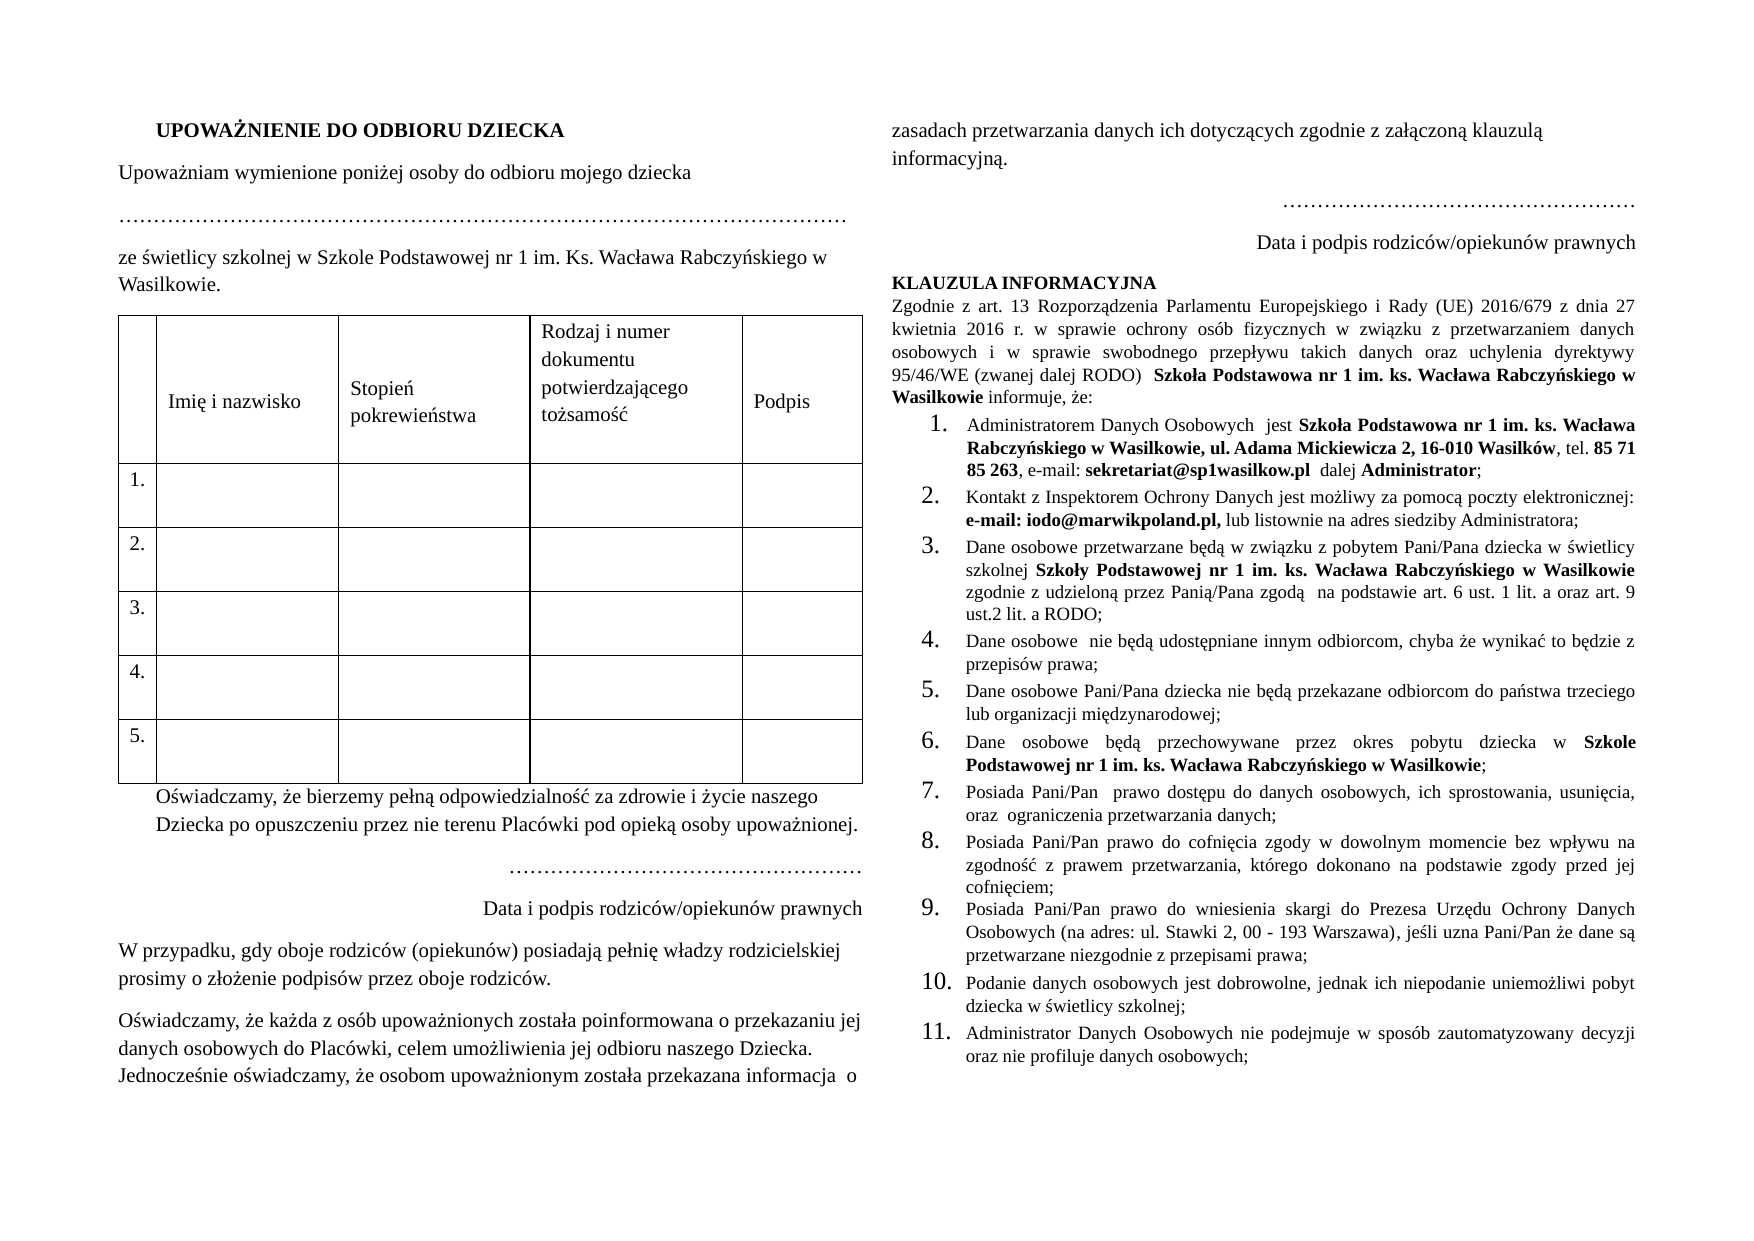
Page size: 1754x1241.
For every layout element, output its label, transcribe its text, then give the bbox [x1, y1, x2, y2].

table_cell [743, 656, 862, 719]
table_cell [339, 656, 529, 719]
table_cell [157, 592, 338, 655]
text Data i podpis rodziców/opiekunów prawnych [156, 896, 862, 920]
text KLAUZULA INFORMACYJNA [892, 272, 1636, 294]
text Upoważniam wymienione poniżej osoby do odbioru mojego dziecka [118, 160, 862, 184]
table_header Podpis [743, 316, 862, 463]
text …………………………………………………………………………………………… [118, 202, 862, 227]
text …………………………………………… [892, 188, 1636, 212]
table_cell [157, 528, 338, 591]
list Posiada Pani/Pan prawo dostępu do danych osobowych, ich sprostowania, usunięcia, oraz ograniczenia przetwarzania danych; [921, 775, 1636, 825]
list Posiada Pani/Pan prawo do cofnięcia zgody w dowolnym momencie bez wpływu na zgodność z prawem przetwarzania, którego dokonano na podstawie zgody przed jej cofnięciem; [921, 825, 1636, 897]
table_cell 5. [119, 720, 156, 783]
table_header [119, 316, 156, 463]
list Dane osobowe przetwarzane będą w związku z pobytem Pani/Pana dziecka w świetlicy szkolnej Szkoły Podstawowej nr 1 im. ks. Wacława Rabczyńskiego w Wasilkowie zgodnie z udzieloną przez Panią/Pana zgodą na podstawie art. 6 ust. 1 lit. a oraz art. 9 ust.2 lit. a RODO; [921, 531, 1636, 624]
table_cell [339, 592, 529, 655]
text Oświadczamy, że każda z osób upoważnionych została poinformowana o przekazaniu jej danych osobowych do Placówki, celem umożliwienia jej odbioru naszego Dziecka. Jednocześnie oświadczamy, że osobom upoważnionym została przekazana informacja o [118, 1008, 862, 1087]
table_cell [157, 656, 338, 719]
table_cell [339, 464, 529, 527]
text Data i podpis rodziców/opiekunów prawnych [929, 230, 1636, 254]
table_cell [743, 464, 862, 527]
table_cell [531, 528, 742, 591]
table_cell [531, 464, 742, 527]
text Zgodnie z art. 13 Rozporządzenia Parlamentu Europejskiego i Rady (UE) 2016/679 z dnia 27 kwietnia 2016 r. w sprawie ochrony osób fizycznych w związku z przetwarzaniem danych osobowych i w sprawie swobodnego przepływu takich danych oraz uchylenia dyrektywy 95/46/WE (zwanej dalej RODO) Szkoła Podstawowa nr 1 im. ks. Wacława Rabczyńskiego w Wasilkowie informuje, że: [892, 294, 1636, 408]
list Posiada Pani/Pan prawo do wniesienia skargi do Prezesa Urzędu Ochrony Danych Osobowych (na adres: ul. Stawki 2, 00 - 193 Warszawa), jeśli uzna Pani/Pan że dane są przetwarzane niezgodnie z przepisami prawa; [921, 897, 1636, 966]
table_cell 3. [119, 592, 156, 655]
text …………………………………………… [156, 854, 862, 878]
table_cell [531, 592, 742, 655]
list Dane osobowe nie będą udostępniane innym odbiorcom, chyba że wynikać to będzie z przepisów prawa; [921, 624, 1636, 674]
text UPOWAŻNIENIE DO ODBIORU DZIECKA [156, 118, 862, 142]
text Oświadczamy, że bierzemy pełną odpowiedzialność za zdrowie i życie naszego Dziecka po opuszczeniu przez nie terenu Placówki pod opieką osoby upoważnionej. [156, 784, 862, 836]
table_header Imię i nazwisko [157, 316, 338, 463]
table_cell [743, 592, 862, 655]
table_header Stopień pokrewieństwa [339, 316, 529, 463]
table_cell [339, 528, 529, 591]
list Administratorem Danych Osobowych jest Szkoła Podstawowa nr 1 im. ks. Wacława Rabczyńskiego w Wasilkowie, ul. Adama Mickiewicza 2, 16-010 Wasilków, tel. 85 71 85 263, e-mail: sekretariat@sp1wasilkow.pl dalej Administrator; [929, 408, 1636, 480]
list Podanie danych osobowych jest dobrowolne, jednak ich niepodanie uniemożliwi pobyt dziecka w świetlicy szkolnej; [921, 966, 1636, 1016]
table_cell [531, 720, 742, 783]
table_cell [531, 656, 742, 719]
text W przypadku, gdy oboje rodziców (opiekunów) posiadają pełnię władzy rodzicielskiej prosimy o złożenie podpisów przez oboje rodziców. [118, 938, 862, 990]
table_cell [743, 528, 862, 591]
table_header Rodzaj i numer dokumentu potwierdzającego tożsamość [531, 316, 742, 463]
table_cell [157, 464, 338, 527]
table_cell 4. [119, 656, 156, 719]
list Kontakt z Inspektorem Ochrony Danych jest możliwy za pomocą poczty elektronicznej: e-mail: iodo@marwikpoland.pl, lub listownie na adres siedziby Administratora; [921, 480, 1636, 531]
table_cell [339, 720, 529, 783]
text ze świetlicy szkolnej w Szkole Podstawowej nr 1 im. Ks. Wacława Rabczyńskiego w Wasilkowie. [118, 245, 862, 296]
table_cell 2. [119, 528, 156, 591]
table_cell [743, 720, 862, 783]
list Dane osobowe Pani/Pana dziecka nie będą przekazane odbiorcom do państwa trzeciego lub organizacji międzynarodowej; [921, 674, 1636, 725]
table_cell [157, 720, 338, 783]
table_cell 1. [119, 464, 156, 527]
list Dane osobowe będą przechowywane przez okres pobytu dziecka w Szkole Podstawowej nr 1 im. ks. Wacława Rabczyńskiego w Wasilkowie; [921, 725, 1636, 775]
list Administrator Danych Osobowych nie podejmuje w sposób zautomatyzowany decyzji oraz nie profiluje danych osobowych; [921, 1016, 1636, 1067]
text zasadach przetwarzania danych ich dotyczących zgodnie z załączoną klauzulą informacyjną. [892, 118, 1636, 170]
